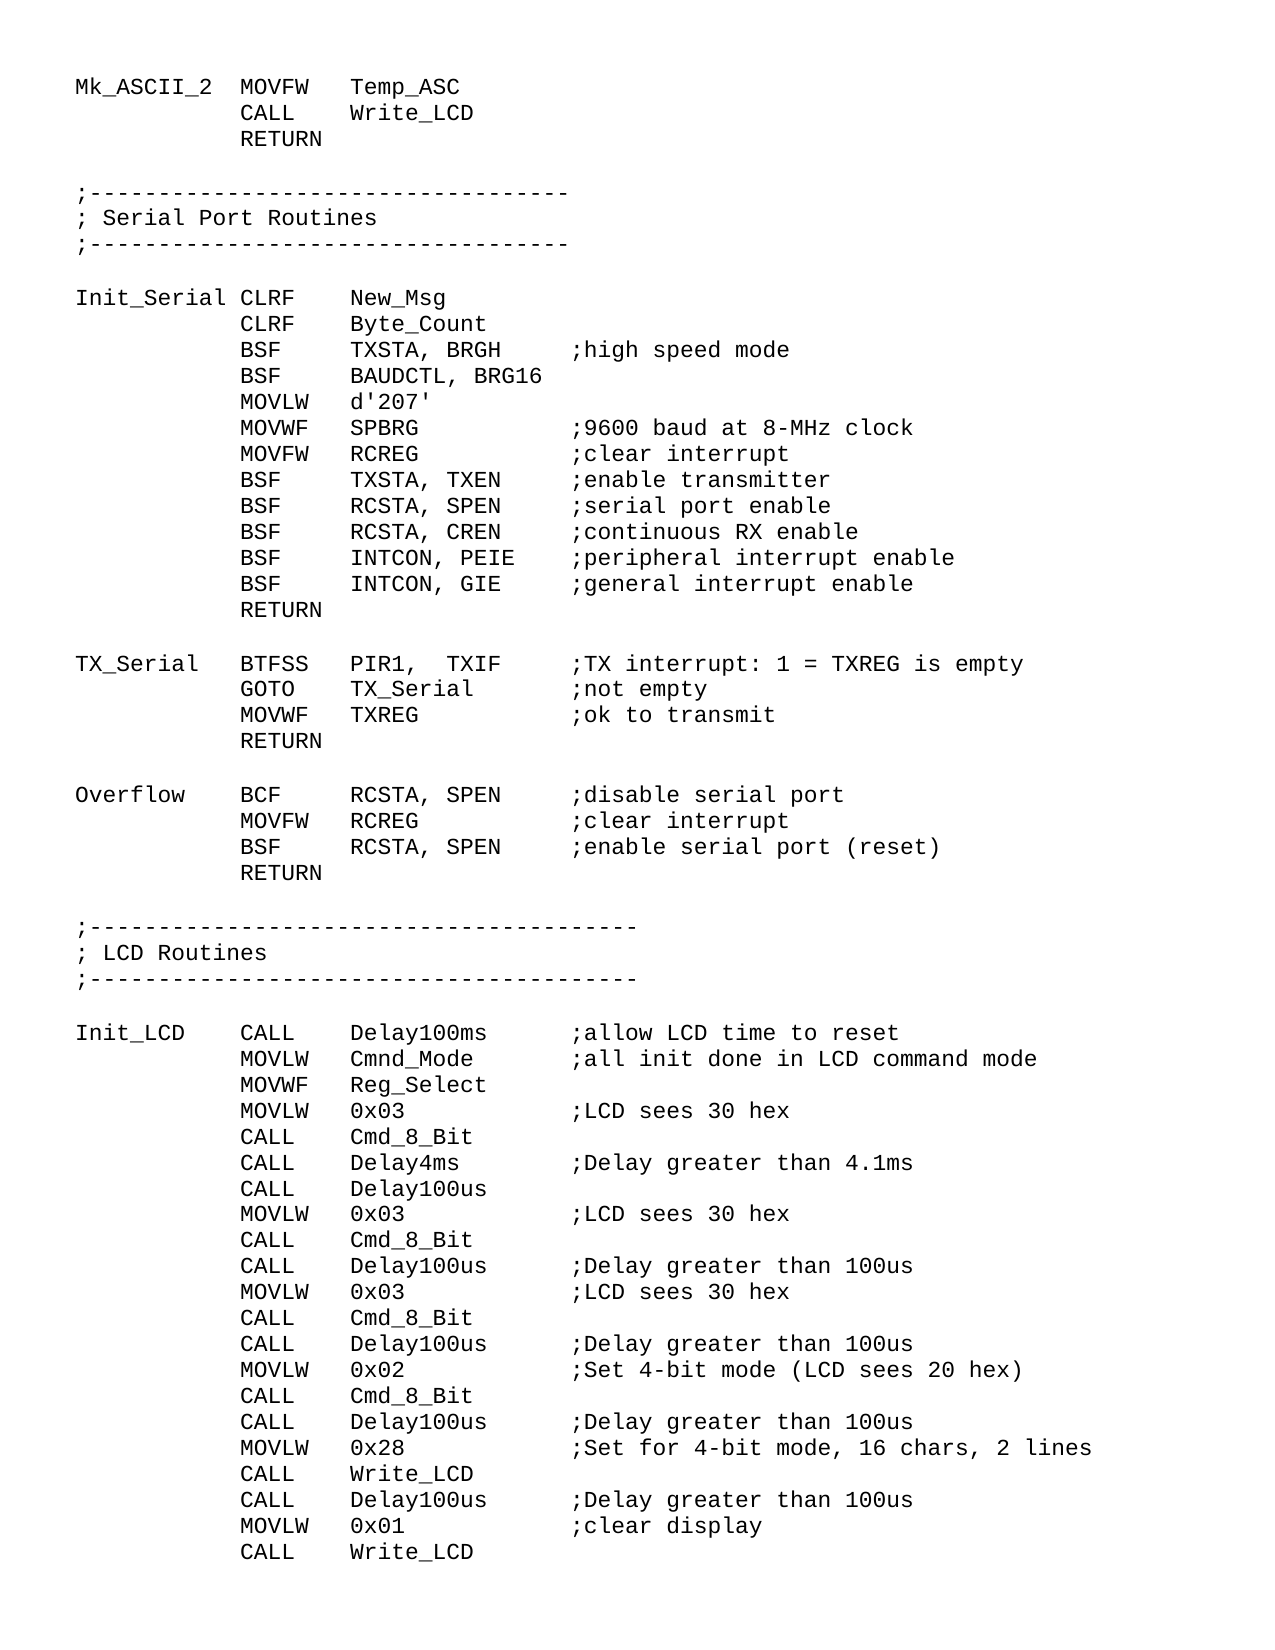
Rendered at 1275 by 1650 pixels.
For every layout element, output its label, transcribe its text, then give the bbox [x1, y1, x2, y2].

text CALL Write_LCD [75, 1462, 1200, 1488]
text BSF RCSTA, CREN ;continuous RX enable [75, 520, 1200, 546]
text ; Serial Port Routines [75, 207, 1200, 233]
text CALL Delay100us ;Delay greater than 100us [75, 1255, 1200, 1281]
text BSF INTCON, PEIE ;peripheral interrupt enable [75, 546, 1200, 572]
text MOVWF Reg_Select [75, 1073, 1200, 1099]
text BSF INTCON, GIE ;general interrupt enable [75, 572, 1200, 598]
text MOVWF TXREG ;ok to transmit [75, 704, 1200, 730]
text MOVLW 0x01 ;clear display [75, 1514, 1200, 1540]
text BSF RCSTA, SPEN ;enable serial port (reset) [75, 836, 1200, 861]
text ;----------------------------------- [75, 181, 1200, 207]
text ; LCD Routines [75, 941, 1200, 967]
text MOVFW RCREG ;clear interrupt [75, 809, 1200, 836]
text CALL Delay100us ;Delay greater than 100us [75, 1332, 1200, 1358]
text MOVLW 0x03 ;LCD sees 30 hex [75, 1281, 1200, 1307]
text CALL Delay100us ;Delay greater than 100us [75, 1488, 1200, 1514]
text ;---------------------------------------- [75, 915, 1200, 941]
text ;---------------------------------------- [75, 967, 1200, 993]
text CALL Delay100us [75, 1177, 1200, 1203]
text RETURN [75, 127, 1200, 153]
text Init_LCD CALL Delay100ms ;allow LCD time to reset [75, 1021, 1200, 1047]
text CALL Delay4ms ;Delay greater than 4.1ms [75, 1151, 1200, 1177]
text MOVLW d'207' [75, 390, 1200, 416]
text MOVLW Cmnd_Mode ;all init done in LCD command mode [75, 1047, 1200, 1073]
text CALL Write_LCD [75, 101, 1200, 127]
text MOVLW 0x03 ;LCD sees 30 hex [75, 1203, 1200, 1229]
text Init_Serial CLRF New_Msg [75, 287, 1200, 313]
text CALL Cmd_8_Bit [75, 1125, 1200, 1151]
text BSF BAUDCTL, BRG16 [75, 364, 1200, 390]
text GOTO TX_Serial ;not empty [75, 678, 1200, 704]
text ;----------------------------------- [75, 233, 1200, 259]
text BSF TXSTA, TXEN ;enable transmitter [75, 468, 1200, 494]
text MOVFW RCREG ;clear interrupt [75, 442, 1200, 468]
text Overflow BCF RCSTA, SPEN ;disable serial port [75, 784, 1200, 809]
text CALL Delay100us ;Delay greater than 100us [75, 1410, 1200, 1436]
text RETURN [75, 861, 1200, 887]
text RETURN [75, 598, 1200, 624]
text BSF RCSTA, SPEN ;serial port enable [75, 494, 1200, 520]
text MOVLW 0x03 ;LCD sees 30 hex [75, 1099, 1200, 1125]
text BSF TXSTA, BRGH ;high speed mode [75, 338, 1200, 364]
text CALL Cmd_8_Bit [75, 1307, 1200, 1332]
text CALL Write_LCD [75, 1540, 1200, 1566]
text MOVLW 0x28 ;Set for 4-bit mode, 16 chars, 2 lines [75, 1436, 1200, 1462]
text Mk_ASCII_2 MOVFW Temp_ASC [75, 75, 1200, 101]
text MOVLW 0x02 ;Set 4-bit mode (LCD sees 20 hex) [75, 1358, 1200, 1384]
text TX_Serial BTFSS PIR1, TXIF ;TX interrupt: 1 = TXREG is empty [75, 652, 1200, 678]
text CALL Cmd_8_Bit [75, 1384, 1200, 1410]
text CLRF Byte_Count [75, 313, 1200, 338]
text MOVWF SPBRG ;9600 baud at 8-MHz clock [75, 416, 1200, 442]
text RETURN [75, 730, 1200, 756]
text CALL Cmd_8_Bit [75, 1229, 1200, 1255]
